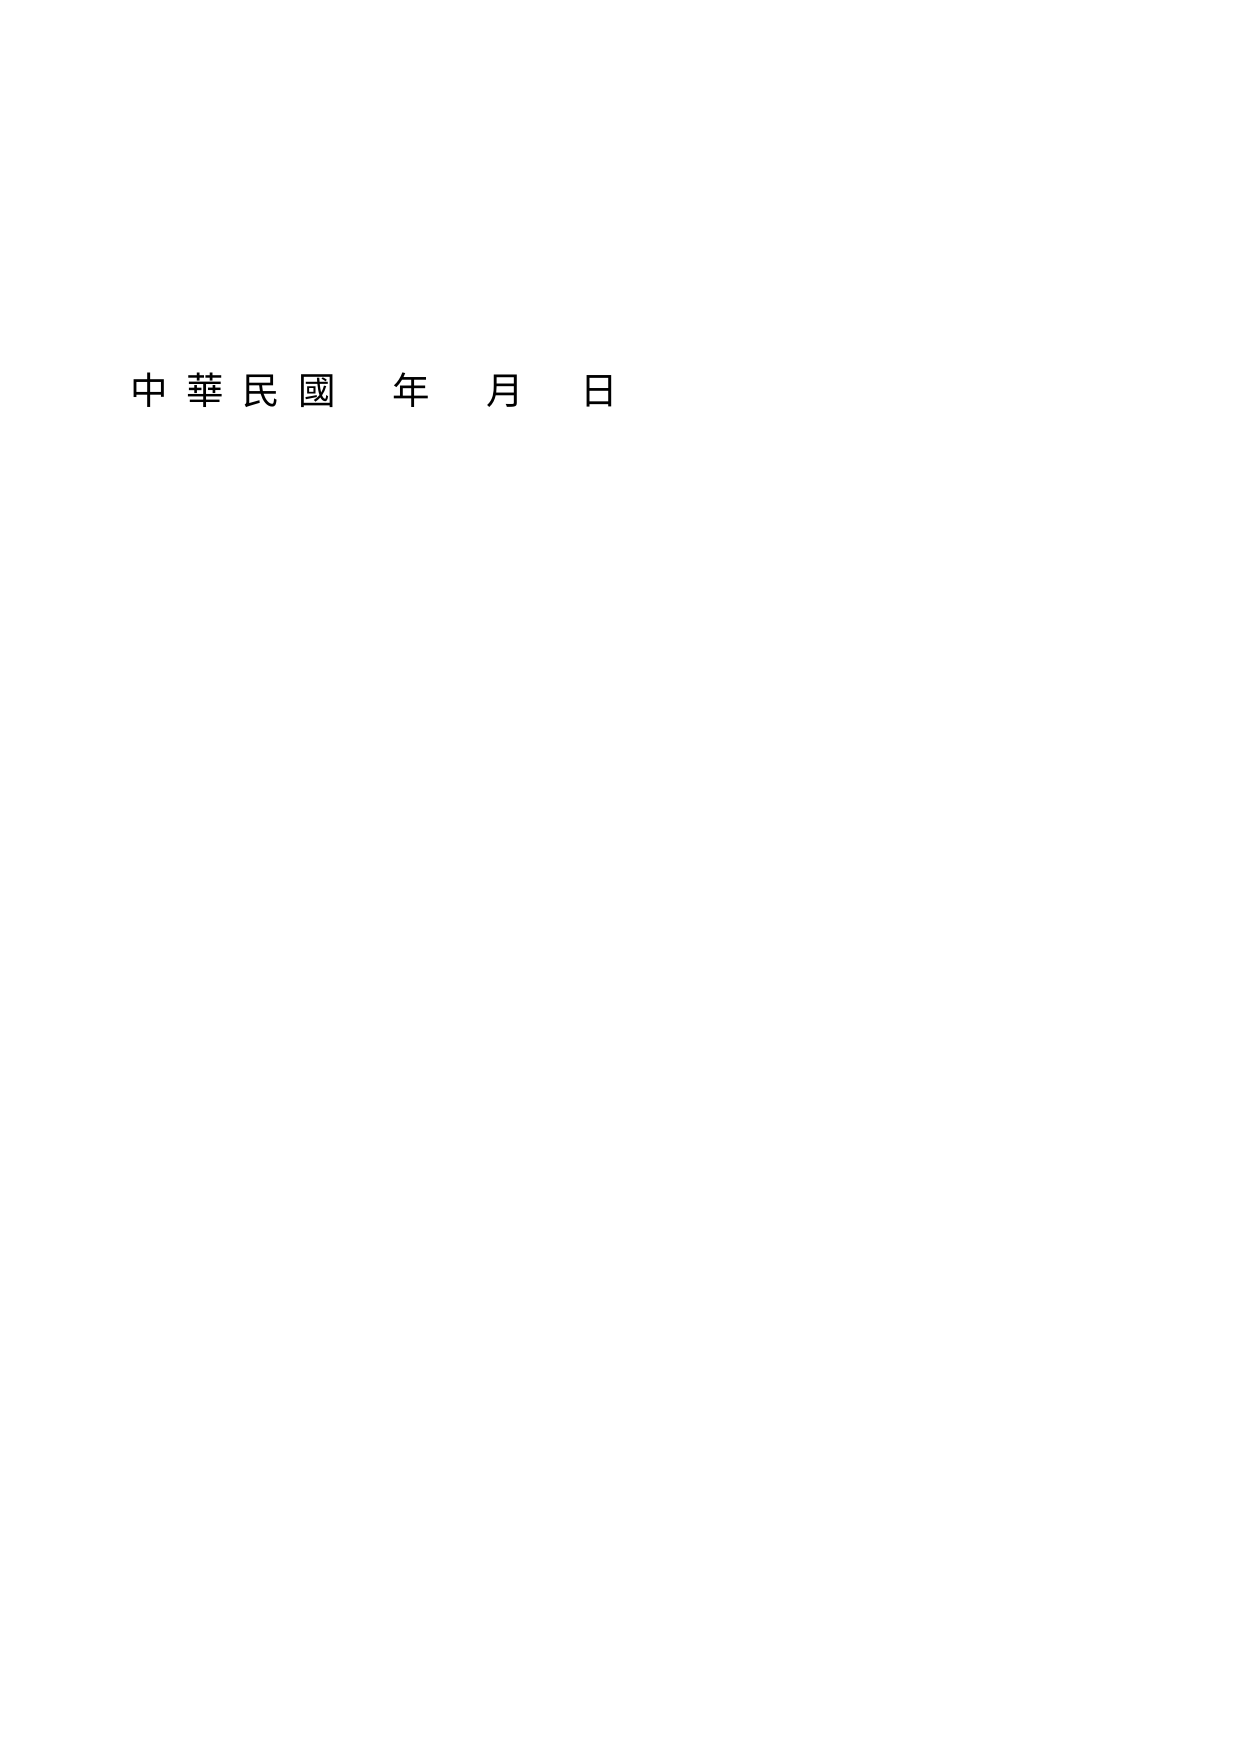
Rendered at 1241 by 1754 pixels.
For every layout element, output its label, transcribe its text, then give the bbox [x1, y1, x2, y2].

text 中 華 民 國 年 月 日 [130, 346, 1118, 409]
